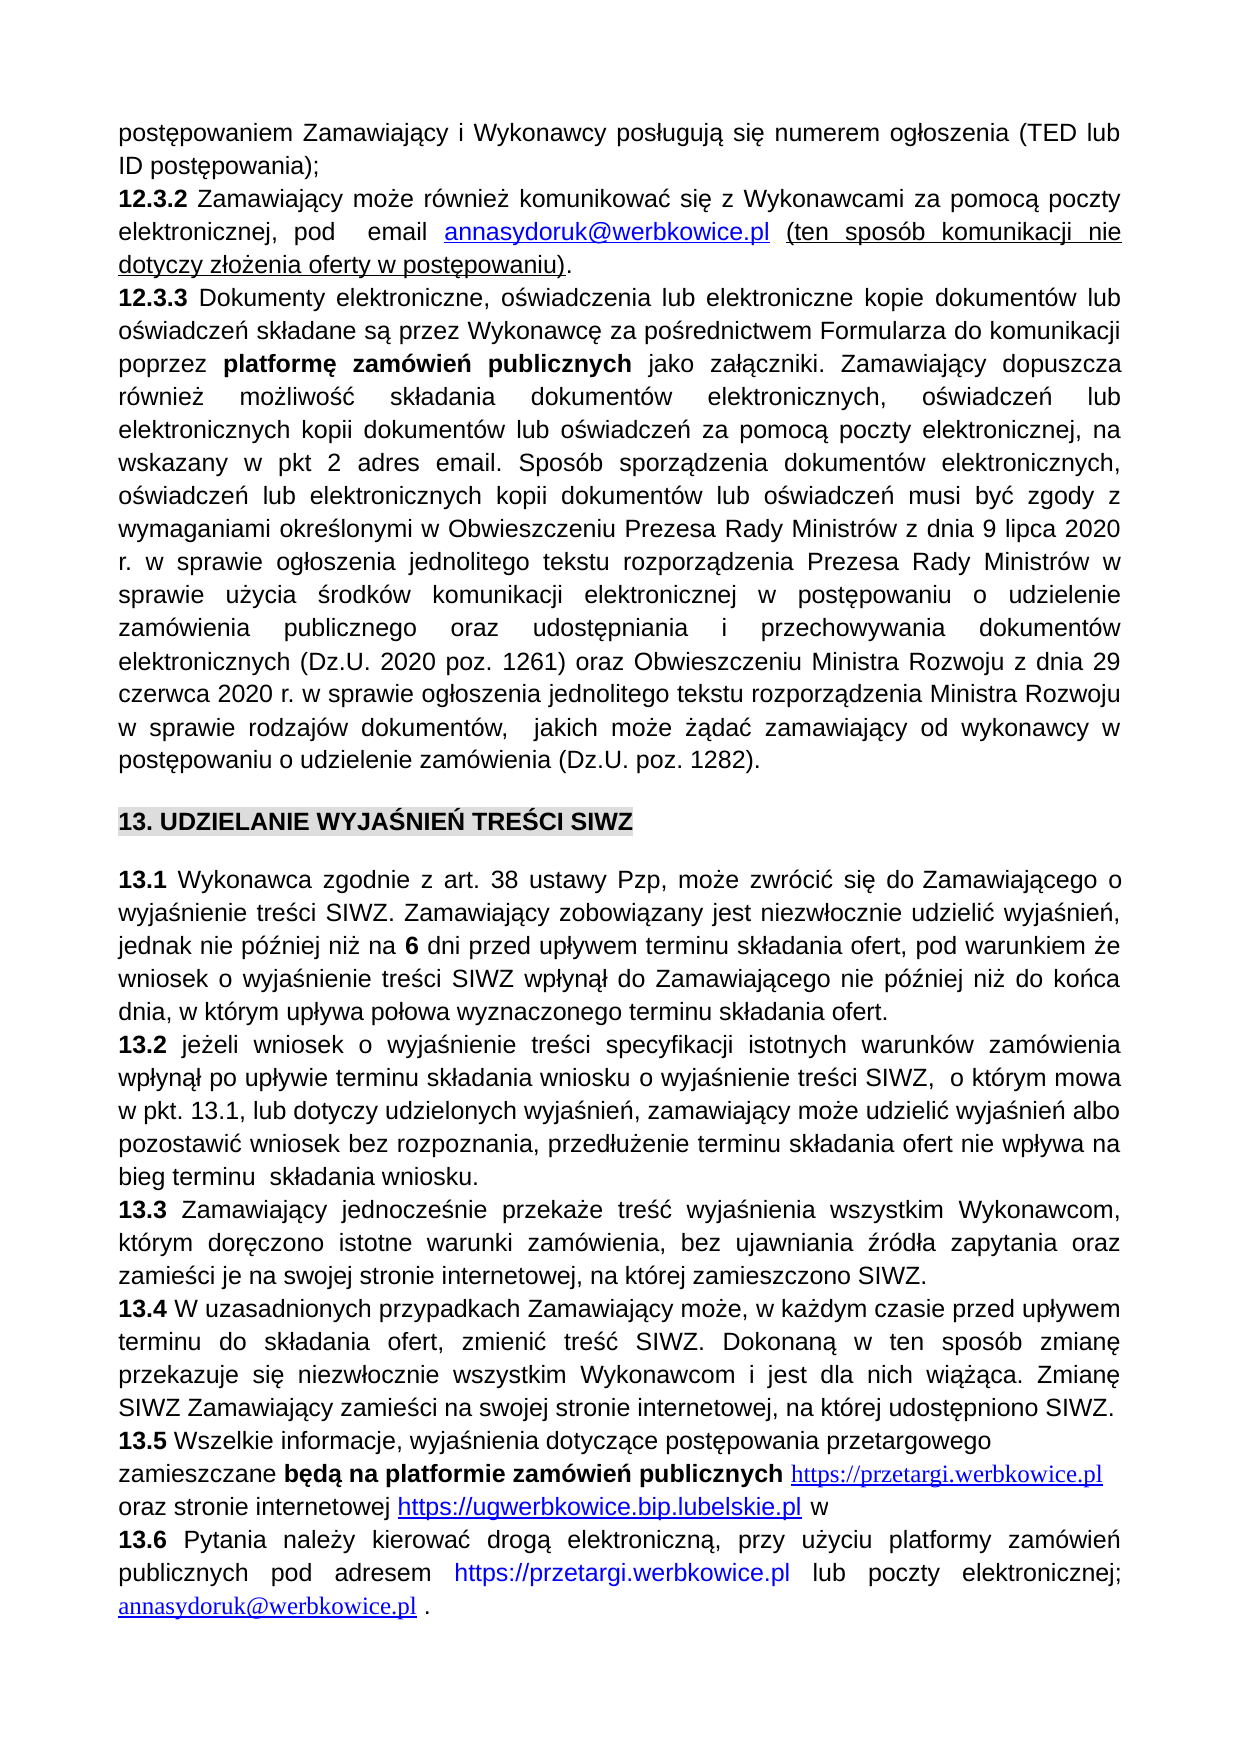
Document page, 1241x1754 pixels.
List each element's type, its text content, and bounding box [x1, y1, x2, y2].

text 13.3 Zamawiający jednocześnie przekaże treść wyjaśnienia wszystkim Wykonawcom, którym doręczono istotne warunki zamówienia, bez ujawniania źródła zapytania oraz zamieści je na swojej stronie internetowej, na której zamieszczono SIWZ. [118, 1195, 1122, 1290]
text 13.6 Pytania należy kierować drogą elektroniczną, przy użyciu platformy zamówień publicznych pod adresem https://przetargi.werbkowice.pl lub poczty elektronicznej; annasydoruk@werbkowice.pl . [118, 1525, 1122, 1620]
text postępowaniem Zamawiający i Wykonawcy posługują się numerem ogłoszenia (TED lub ID postępowania); [118, 118, 1122, 180]
text 13.5 Wszelkie informacje, wyjaśnienia dotyczące postępowania przetargowego zamieszczane będą na platformie zamówień publicznych https://przetargi.werbkowice.pl oraz stronie internetowej https://ugwerbkowice.bip.lubelskie.pl w [118, 1426, 1122, 1521]
text 13.2 jeżeli wniosek o wyjaśnienie treści specyfikacji istotnych warunków zamówienia wpłynął po upływie terminu składania wniosku o wyjaśnienie treści SIWZ, o którym mowa w pkt. 13.1, lub dotyczy udzielonych wyjaśnień, zamawiający może udzielić wyjaśnień albo pozostawić wniosek bez rozpoznania, przedłużenie terminu składania ofert nie wpływa na bieg terminu składania wniosku. [118, 1030, 1122, 1191]
text 12.3.3 Dokumenty elektroniczne, oświadczenia lub elektroniczne kopie dokumentów lub oświadczeń składane są przez Wykonawcę za pośrednictwem Formularza do komunikacji poprzez platformę zamówień publicznych jako załączniki. Zamawiający dopuszcza również możliwość składania dokumentów elektronicznych, oświadczeń lub elektronicznych kopii dokumentów lub oświadczeń za pomocą poczty elektronicznej, na wskazany w pkt 2 adres email. Sposób sporządzenia dokumentów elektronicznych, oświadczeń lub elektronicznych kopii dokumentów lub oświadczeń musi być zgody z wymaganiami określonymi w Obwieszczeniu Prezesa Rady Ministrów z dnia 9 lipca 2020 r. w sprawie ogłoszenia jednolitego tekstu rozporządzenia Prezesa Rady Ministrów w sprawie użycia środków komunikacji elektronicznej w postępowaniu o udzielenie zamówienia publicznego oraz udostępniania i przechowywania dokumentów elektronicznych (Dz.U. 2020 poz. 1261) oraz Obwieszczeniu Ministra Rozwoju z dnia 29 czerwca 2020 r. w sprawie ogłoszenia jednolitego tekstu rozporządzenia Ministra Rozwoju w sprawie rodzajów dokumentów, jakich może żądać zamawiający od wykonawcy w postępowaniu o udzielenie zamówienia (Dz.U. poz. 1282). [118, 283, 1122, 774]
text 13. UDZIELANIE WYJAŚNIEŃ TREŚCI SIWZ [118, 807, 1122, 836]
text 13.4 W uzasadnionych przypadkach Zamawiający może, w każdym czasie przed upływem terminu do składania ofert, zmienić treść SIWZ. Dokonaną w ten sposób zmianę przekazuje się niezwłocznie wszystkim Wykonawcom i jest dla nich wiążąca. Zmianę SIWZ Zamawiający zamieści na swojej stronie internetowej, na której udostępniono SIWZ. [118, 1294, 1122, 1422]
text 12.3.2 Zamawiający może również komunikować się z Wykonawcami za pomocą poczty elektronicznej, pod email annasydoruk@werbkowice.pl (ten sposób komunikacji nie dotyczy złożenia oferty w postępowaniu). [118, 184, 1122, 279]
text 13.1 Wykonawca zgodnie z art. 38 ustawy Pzp, może zwrócić się do Zamawiającego o wyjaśnienie treści SIWZ. Zamawiający zobowiązany jest niezwłocznie udzielić wyjaśnień, jednak nie później niż na 6 dni przed upływem terminu składania ofert, pod warunkiem że wniosek o wyjaśnienie treści SIWZ wpłynął do Zamawiającego nie później niż do końca dnia, w którym upływa połowa wyznaczonego terminu składania ofert. [118, 865, 1122, 1026]
